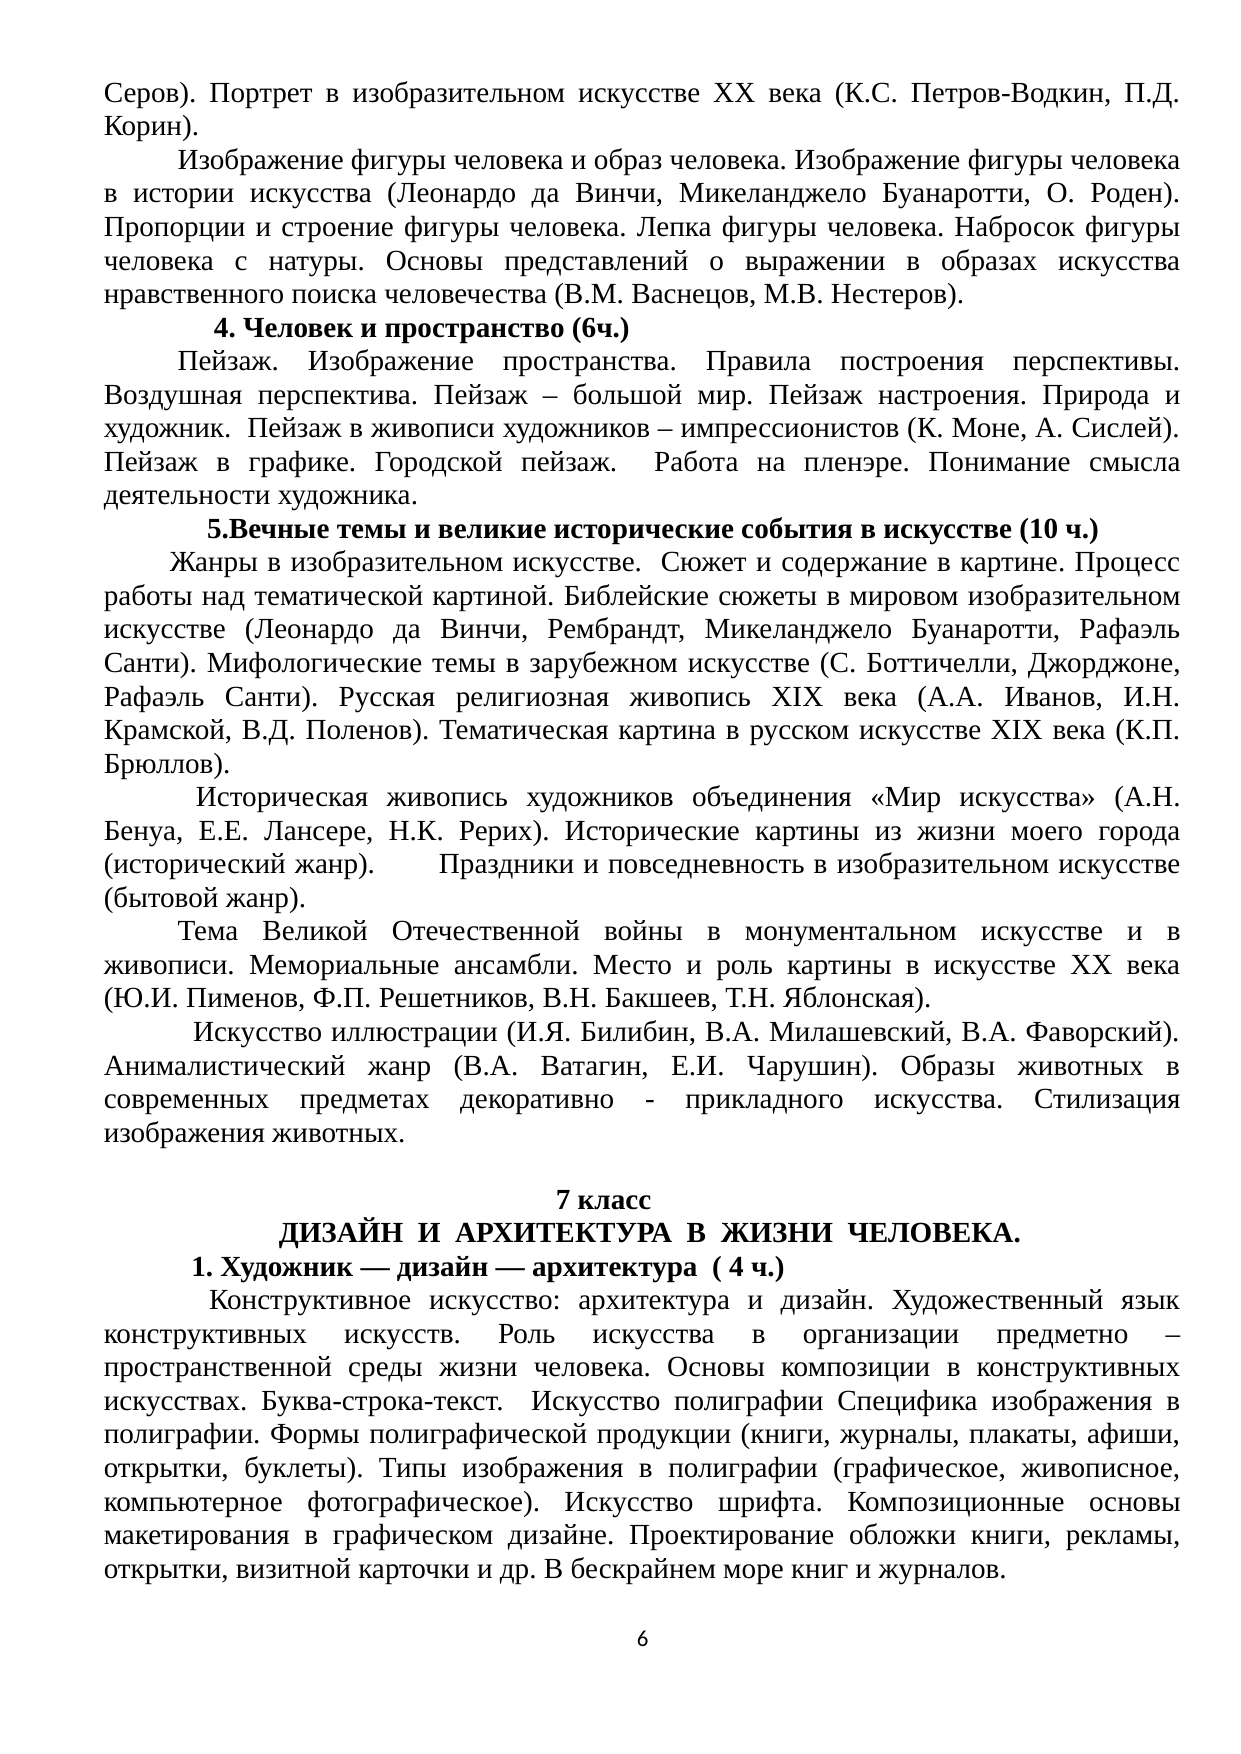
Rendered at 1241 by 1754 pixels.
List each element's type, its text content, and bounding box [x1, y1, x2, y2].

text 4. Человек и пространство (6ч.) [103, 310, 1181, 343]
text Конструктивное искусство: архитектура и дизайн. Художественный язык конструктивных искусств. Роль искусства в организации предметно – пространственной среды жизни человека. Основы композиции в конструктивных искусствах. Буква-строка-текст. Искусство полиграфии Специфика изображения в полиграфии. Формы полиграфической продукции (книги, журналы, плакаты, афиши, открытки, буклеты). Типы изображения в полиграфии (графическое, живописное, компьютерное фотографическое). Искусство шрифта. Композиционные основы макетирования в графическом дизайне. Проектирование обложки книги, рекламы, открытки, визитной карточки и др. В бескрайнем море книг и журналов. [103, 1282, 1181, 1584]
text 7 класс [103, 1182, 1181, 1215]
text Тема Великой Отечественной войны в монументальном искусстве и в живописи. Мемориальные ансамбли. Место и роль картины в искусстве XX века (Ю.И. Пименов, Ф.П. Решетников, В.Н. Бакшеев, Т.Н. Яблонская). [103, 913, 1181, 1014]
text Историческая живопись художников объединения «Мир искусства» (А.Н. Бенуа, Е.Е. Лансере, Н.К. Рерих). Исторические картины из жизни моего города (исторический жанр). Праздники и повседневность в изобразительном искусстве (бытовой жанр). [103, 779, 1181, 913]
text Жанры в изобразительном искусстве. Сюжет и содержание в картине. Процесс работы над тематической картиной. Библейские сюжеты в мировом изобразительном искусстве (Леонардо да Винчи, Рембрандт, Микеланджело Буанаротти, Рафаэль Санти). Мифологические темы в зарубежном искусстве (С. Боттичелли, Джорджоне, Рафаэль Санти). Русская религиозная живопись XIX века (А.А. Иванов, И.Н. Крамской, В.Д. Поленов). Тематическая картина в русском искусстве XIX века (К.П. Брюллов). [103, 544, 1181, 779]
text Серов). Портрет в изобразительном искусстве XX века (К.С. Петров-Водкин, П.Д. Корин). [103, 75, 1181, 142]
text Изображение фигуры человека и образ человека. Изображение фигуры человека в истории искусства (Леонардо да Винчи, Микеланджело Буанаротти, О. Роден). Пропорции и строение фигуры человека. Лепка фигуры человека. Набросок фигуры человека с натуры. Основы представлений о выражении в образах искусства нравственного поиска человечества (В.М. Васнецов, М.В. Нестеров). [103, 142, 1181, 310]
text Пейзаж. Изображение пространства. Правила построения перспективы. Воздушная перспектива. Пейзаж – большой мир. Пейзаж настроения. Природа и художник. Пейзаж в живописи художников – импрессионистов (К. Моне, А. Сислей). Пейзаж в графике. Городской пейзаж. Работа на пленэре. Понимание смысла деятельности художника. [103, 343, 1181, 511]
text Искусство иллюстрации (И.Я. Билибин, В.А. Милашевский, В.А. Фаворский). Анималистический жанр (В.А. Ватагин, Е.И. Чарушин). Образы животных в современных предметах декоративно - прикладного искусства. Стилизация изображения животных. [103, 1014, 1181, 1148]
text ДИЗАЙН И АРХИТЕКТУРА В ЖИЗНИ ЧЕЛОВЕКА. [103, 1215, 1181, 1249]
text 1. Художник — дизайн — архитектура ( 4 ч.) [103, 1249, 1181, 1282]
text 5.Вечные темы и великие исторические события в искусстве (10 ч.) [207, 511, 1181, 544]
